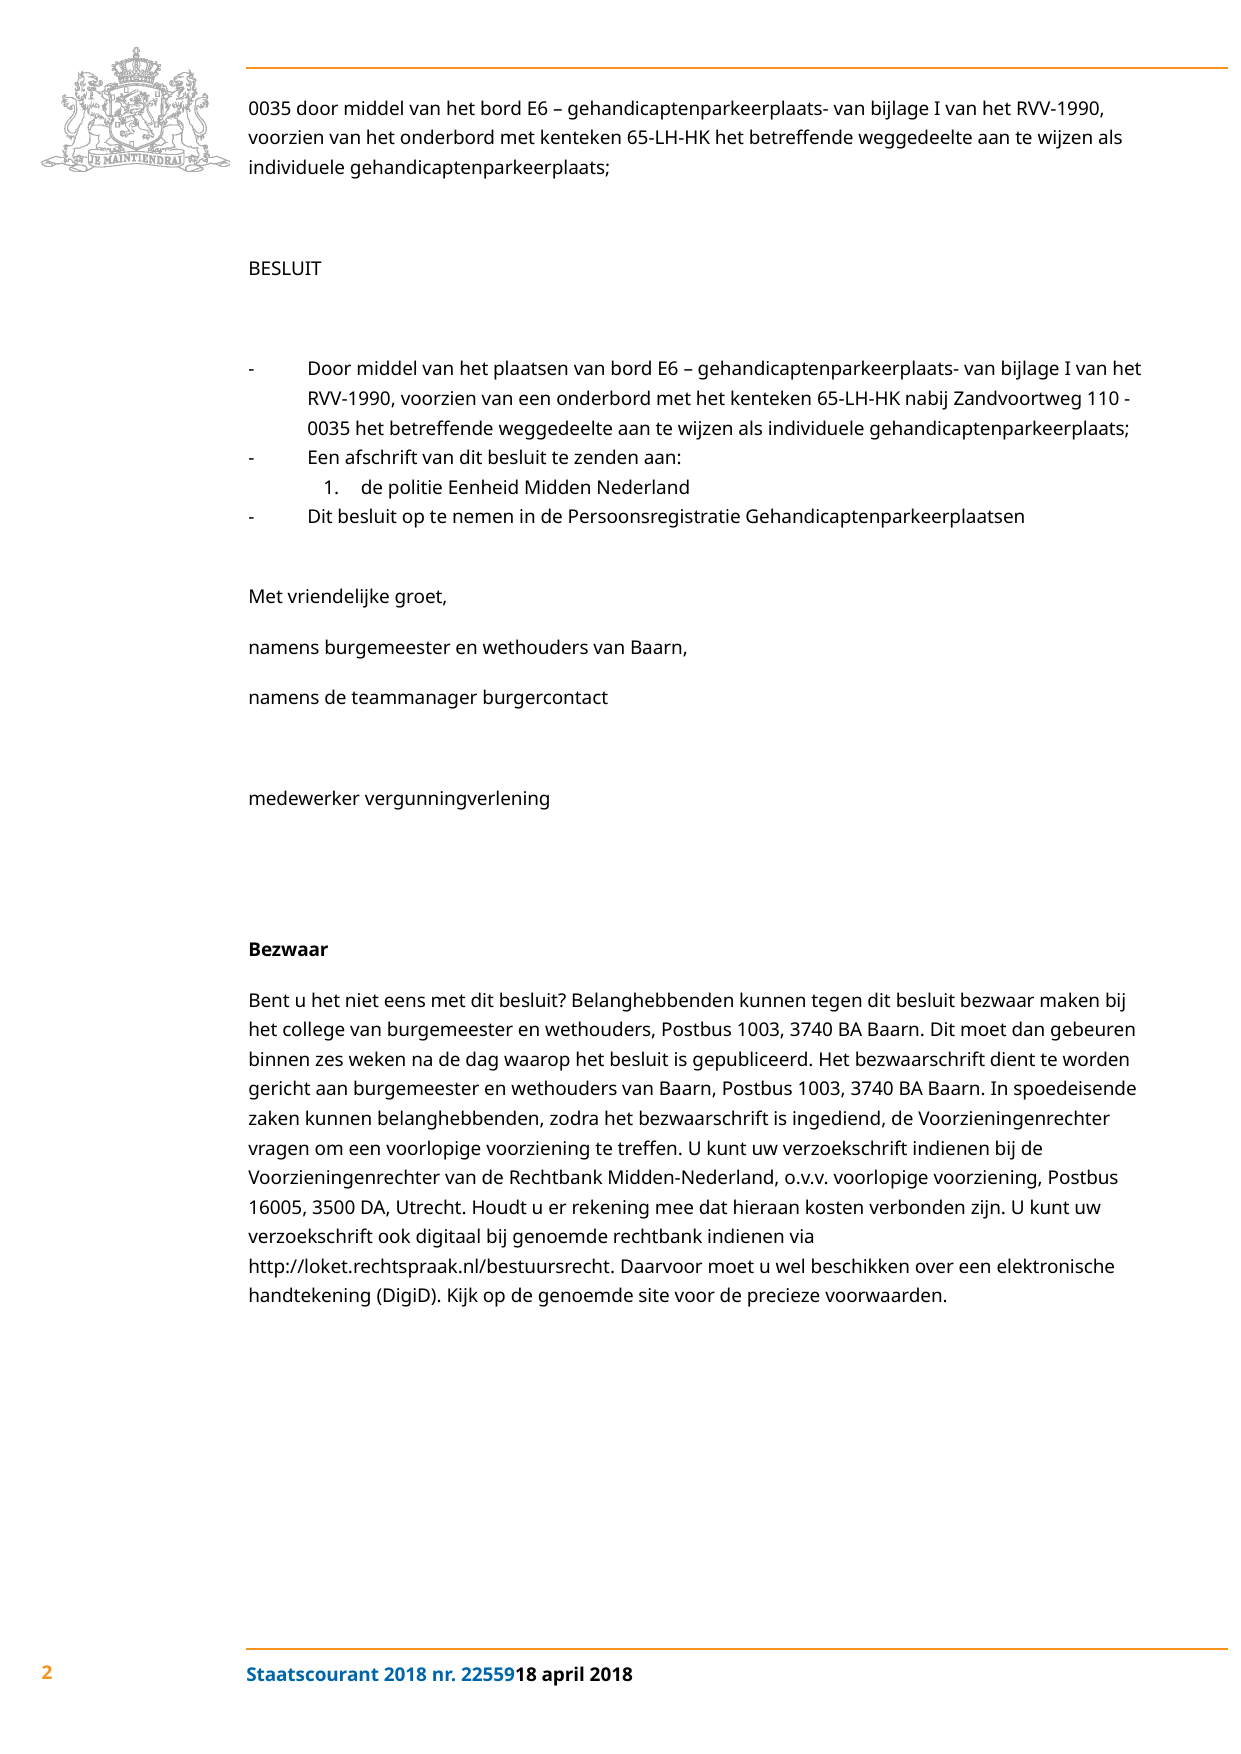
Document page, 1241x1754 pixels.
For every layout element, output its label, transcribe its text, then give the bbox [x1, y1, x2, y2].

text Bent u het niet eens met dit besluit? Belanghebbenden kunnen tegen dit besluit bezwaar maken bij het college van burgemeester en wethouders, Postbus 1003, 3740 BA Baarn. Dit moet dan gebeuren binnen zes weken na de dag waarop het besluit is gepubliceerd. Het bezwaarschrift dient te worden gericht aan burgemeester en wethouders van Baarn, Postbus 1003, 3740 BA Baarn. In spoedeisende zaken kunnen belanghebbenden, zodra het bezwaarschrift is ingediend, de Voorzieningenrechter vragen om een voorlopige voorziening te treffen. U kunt uw verzoekschrift indienen bij de Voorzieningenrechter van de Rechtbank Midden-Nederland, o.v.v. voorlopige voorziening, Postbus 16005, 3500 DA, Utrecht. Houdt u er rekening mee dat hieraan kosten verbonden zijn. U kunt uw verzoekschrift ook digitaal bij genoemde rechtbank indienen via http://loket.rechtspraak.nl/bestuursrecht. Daarvoor moet u wel beschikken over een elektronische handtekening (DigiD). Kijk op de genoemde site voor de precieze voorwaarden. [248, 987, 1152, 1308]
list Een afschrift van dit besluit te zenden aan: [248, 444, 1152, 470]
text - 0035 door middel van het bord E6 – gehandicaptenparkeerplaats- van bijlage I van het RVV-1990, voorzien van het onderbord met kenteken 65-LH-HK het betreffende weggedeelte aan te wijzen als individuele gehandicaptenparkeerplaats; [248, 95, 1152, 180]
text BESLUIT [248, 255, 1152, 281]
list Door middel van het plaatsen van bord E6 – gehandicaptenparkeerplaats- van bijlage I van het RVV-1990, voorzien van een onderbord met het kenteken 65-LH-HK nabij Zandvoortweg 110 - 0035 het betreffende weggedeelte aan te wijzen als individuele gehandicaptenparkeerplaats; [248, 356, 1152, 441]
list de politie Eenheid Midden Nederland [323, 474, 1152, 500]
list Dit besluit op te nemen in de Persoonsregistratie Gehandicaptenparkeerplaatsen [248, 503, 1152, 529]
text Met vriendelijke groet, [248, 583, 1152, 609]
text medewerker vergunningverlening [248, 785, 1152, 811]
text Bezwaar [248, 936, 1152, 962]
picture [41, 47, 231, 172]
text namens burgemeester en wethouders van Baarn, [248, 634, 1152, 660]
text namens de teammanager burgercontact [248, 684, 1152, 710]
